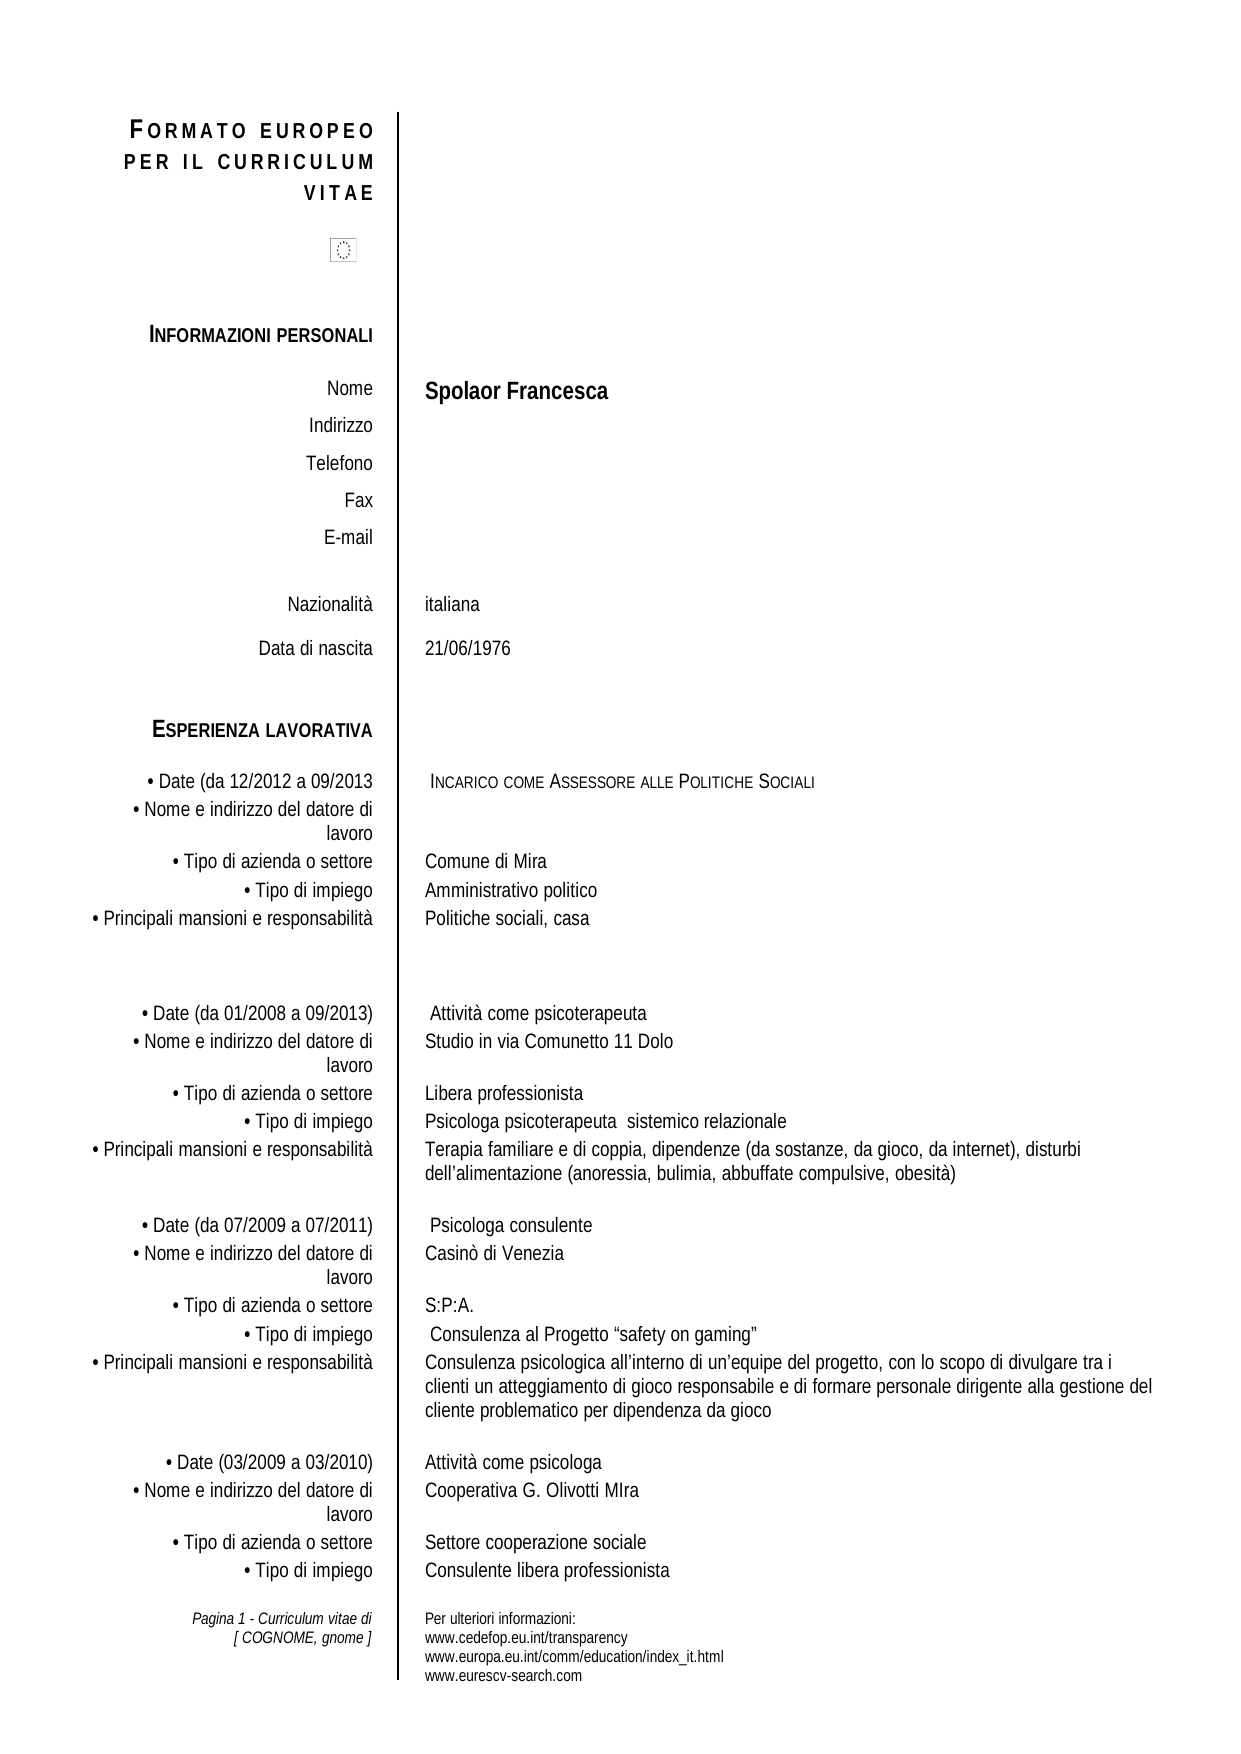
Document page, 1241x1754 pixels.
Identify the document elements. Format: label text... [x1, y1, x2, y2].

picture [330, 238, 357, 262]
table_cell [399, 1079, 413, 1107]
table_header Data di nascita [78, 634, 384, 662]
table_header [399, 767, 413, 795]
table_cell • Tipo di azienda o settore [78, 847, 384, 875]
table_cell Cooperativa G. Olivotti MIra [414, 1476, 1167, 1528]
table_cell [414, 484, 1167, 521]
table_cell [399, 521, 413, 558]
table_header • Date (da 12/2012 a 09/2013 [78, 767, 384, 795]
table_cell • Tipo di azienda o settore [78, 1528, 384, 1556]
table_cell • Nome e indirizzo del datore di lavoro [78, 795, 384, 847]
table_header [399, 590, 413, 618]
table_cell [384, 795, 397, 847]
table_cell • Nome e indirizzo del datore di lavoro [78, 1027, 384, 1079]
table_cell [384, 1027, 397, 1079]
table_cell Consulenza al Progetto “safety on gaming” [414, 1320, 1167, 1348]
table_cell [399, 1476, 413, 1528]
table_cell Telefono [78, 446, 384, 484]
table_header • Date (03/2009 a 03/2010) [78, 1448, 384, 1476]
table_cell [414, 409, 1167, 446]
table_cell [384, 1528, 397, 1556]
table_cell Consulenza psicologica all’interno di un’equipe del progetto, con lo scopo di divulgare tra i clienti un atteggiamento di gioco responsabile e di formare personale dirigente alla gestione del cliente problematico per dipendenza da gioco [414, 1348, 1167, 1424]
table_cell [399, 904, 413, 952]
table_header Spolaor Francesca [414, 372, 1167, 409]
table_header [399, 1448, 413, 1476]
table_cell [399, 1027, 413, 1079]
table_cell [399, 1239, 413, 1291]
table_header Esperienza lavorativa [78, 714, 384, 743]
table_cell • Nome e indirizzo del datore di lavoro [78, 1239, 384, 1291]
table_header [384, 767, 397, 795]
table_cell • Principali mansioni e responsabilità [78, 1135, 384, 1187]
table_header Attività come psicologa [414, 1448, 1167, 1476]
table_header [384, 1211, 397, 1239]
table_header italiana [414, 590, 1167, 618]
table_header [384, 372, 397, 409]
table_header Formato europeo per il curriculum vitae [78, 113, 384, 271]
table_cell [384, 409, 397, 446]
table_cell [384, 904, 397, 952]
table_cell [399, 1528, 413, 1556]
table_cell [399, 1291, 413, 1319]
table_cell [399, 446, 413, 484]
table_header Nome [78, 372, 384, 409]
table_cell Studio in via Comunetto 11 Dolo [414, 1027, 1167, 1079]
table_cell [384, 1556, 397, 1584]
table_header [399, 999, 413, 1027]
table_cell • Tipo di impiego [78, 875, 384, 903]
table_cell [384, 1320, 397, 1348]
table_cell S:P:A. [414, 1291, 1167, 1319]
table_cell Indirizzo [78, 409, 384, 446]
table_cell • Tipo di impiego [78, 1320, 384, 1348]
table_cell [399, 847, 413, 875]
table_cell • Tipo di impiego [78, 1107, 384, 1135]
table_cell [384, 446, 397, 484]
table_header [384, 634, 397, 662]
table_cell [399, 484, 413, 521]
table_cell [384, 847, 397, 875]
table_header [399, 372, 413, 409]
table_header Psicologa consulente [414, 1211, 1167, 1239]
table_cell [399, 1135, 413, 1187]
table_cell [399, 1556, 413, 1584]
table_cell • Tipo di azienda o settore [78, 1079, 384, 1107]
table_cell [399, 1107, 413, 1135]
table_cell [384, 875, 397, 903]
table_cell Casinò di Venezia [414, 1239, 1167, 1291]
table_cell [399, 795, 413, 847]
table_cell [384, 1135, 397, 1187]
table_header [384, 590, 397, 618]
table_cell • Tipo di impiego [78, 1556, 384, 1584]
table_cell [399, 875, 413, 903]
table_cell [384, 1476, 397, 1528]
table_cell Consulente libera professionista [414, 1556, 1167, 1584]
table_header Incarico come Assessore alle Politiche Sociali [414, 767, 1167, 795]
table_cell [414, 521, 1167, 558]
table_cell Terapia familiare e di coppia, dipendenze (da sostanze, da gioco, da internet), disturbi dell’alimentazione (anoressia, bulimia, abbuffate compulsive, obesità) [414, 1135, 1167, 1187]
table_cell Libera professionista [414, 1079, 1167, 1107]
table_header Nazionalità [78, 590, 384, 618]
table_header 21/06/1976 [414, 634, 1167, 662]
table_header Attività come psicoterapeuta [414, 999, 1167, 1027]
table_cell [414, 446, 1167, 484]
table_header [384, 999, 397, 1027]
table_cell E-mail [78, 521, 384, 558]
table_cell [399, 1348, 413, 1424]
table_cell Settore cooperazione sociale [414, 1528, 1167, 1556]
table_cell [384, 484, 397, 521]
table_header [399, 634, 413, 662]
table_header • Date (da 07/2009 a 07/2011) [78, 1211, 384, 1239]
table_cell Politiche sociali, casa [414, 904, 1167, 952]
table_cell [384, 1348, 397, 1424]
table_header Informazioni personali [78, 319, 384, 348]
table_header • Date (da 01/2008 a 09/2013) [78, 999, 384, 1027]
table_cell [384, 521, 397, 558]
table_cell • Tipo di azienda o settore [78, 1291, 384, 1319]
table_cell • Principali mansioni e responsabilità [78, 904, 384, 952]
table_cell Fax [78, 484, 384, 521]
table_cell • Principali mansioni e responsabilità [78, 1348, 384, 1424]
table_cell [399, 1320, 413, 1348]
table_cell [399, 409, 413, 446]
table_cell [384, 1239, 397, 1291]
table_cell [384, 1291, 397, 1319]
table_cell • Nome e indirizzo del datore di lavoro [78, 1476, 384, 1528]
table_cell Comune di Mira [414, 847, 1167, 875]
table_cell Amministrativo politico [414, 875, 1167, 903]
table_header [399, 1211, 413, 1239]
table_cell [384, 1079, 397, 1107]
table_cell Psicologa psicoterapeuta sistemico relazionale [414, 1107, 1167, 1135]
table_cell [414, 795, 1167, 847]
table_cell [384, 1107, 397, 1135]
table_header [384, 1448, 397, 1476]
